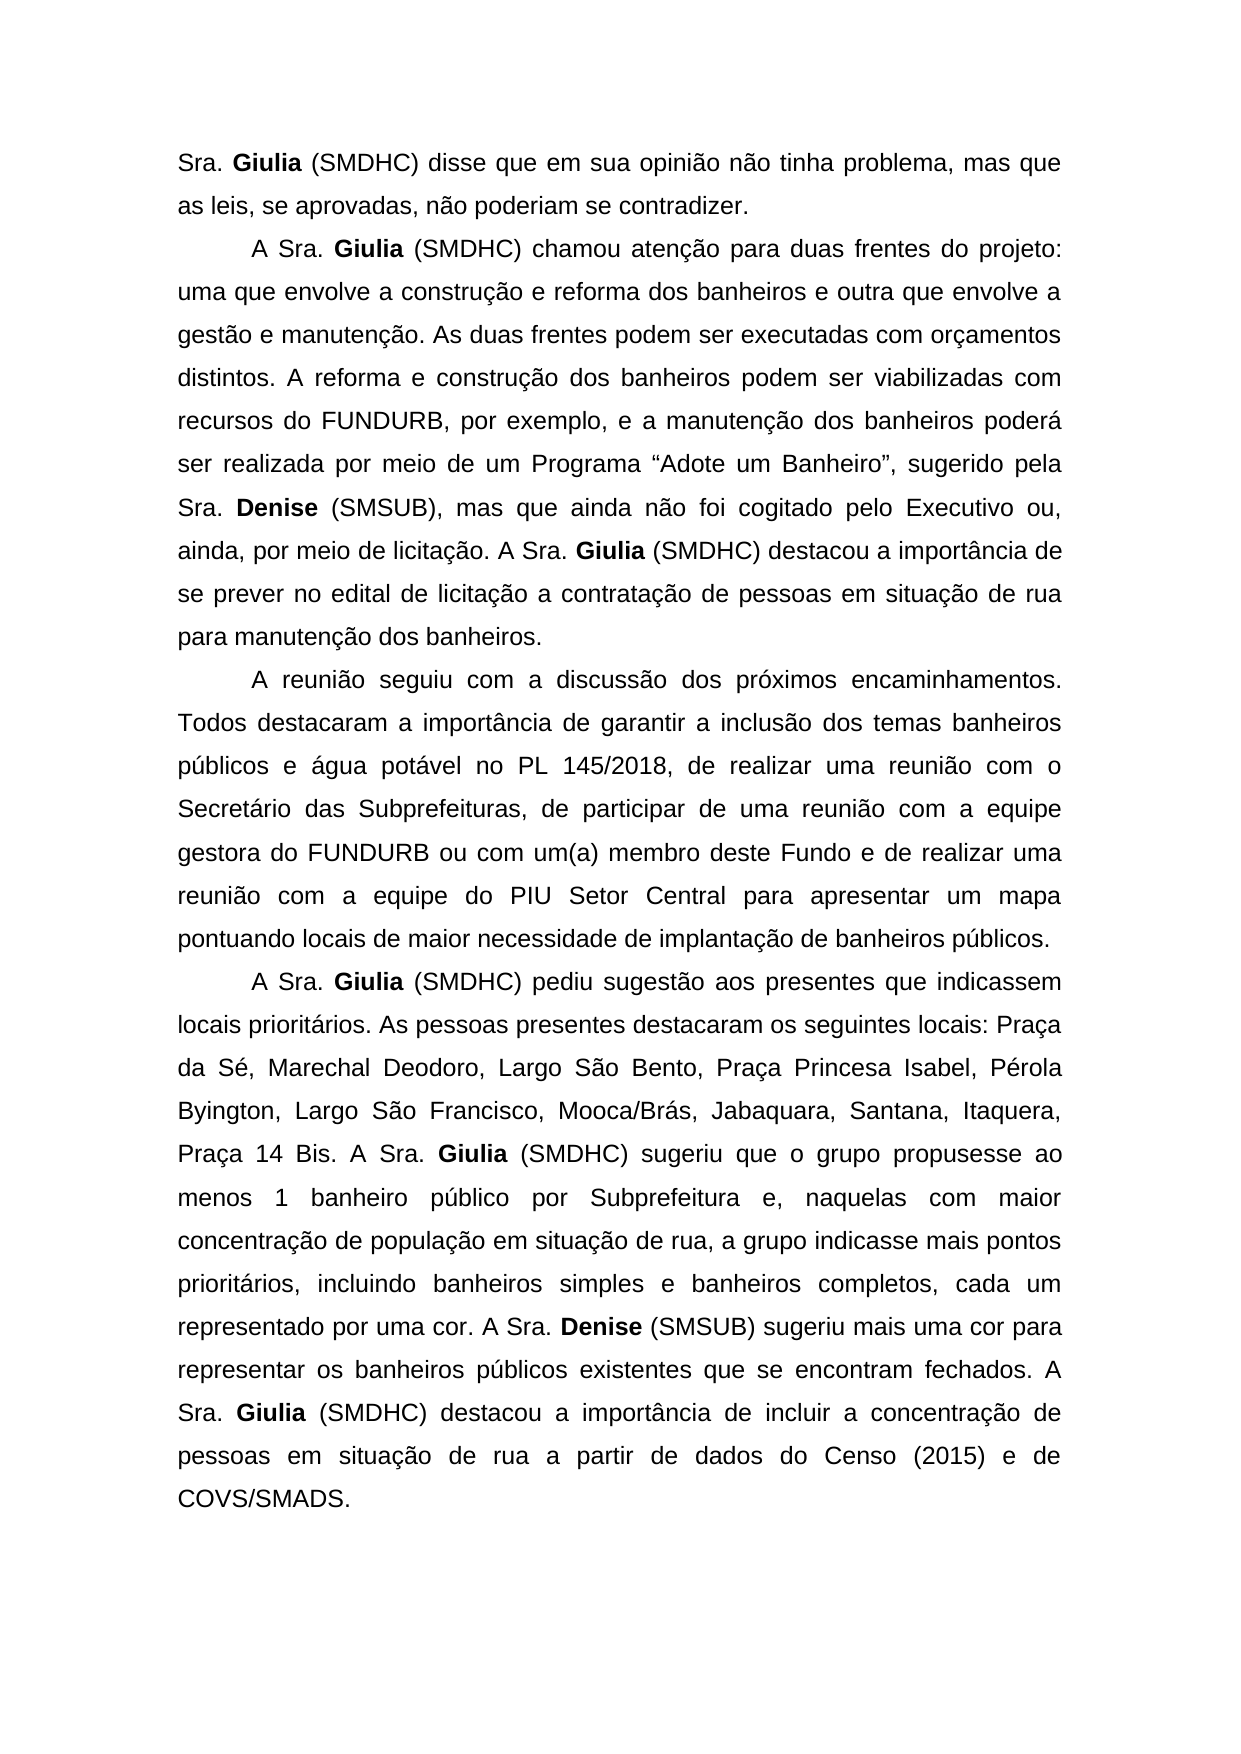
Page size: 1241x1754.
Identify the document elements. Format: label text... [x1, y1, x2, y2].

text A Sra. Giulia (SMDHC) chamou atenção para duas frentes do projeto: uma que envolve a construção e reforma dos banheiros e outra que envolve a gestão e manutenção. As duas frentes podem ser executadas com orçamentos distintos. A reforma e construção dos banheiros podem ser viabilizadas com recursos do FUNDURB, por exemplo, e a manutenção dos banheiros poderá ser realizada por meio de um Programa “Adote um Banheiro”, sugerido pela Sra. Denise (SMSUB), mas que ainda não foi cogitado pelo Executivo ou, ainda, por meio de licitação. A Sra. Giulia (SMDHC) destacou a importância de se prever no edital de licitação a contratação de pessoas em situação de rua para manutenção dos banheiros. [177, 234, 1063, 651]
text A reunião seguiu com a discussão dos próximos encaminhamentos. Todos destacaram a importância de garantir a inclusão dos temas banheiros públicos e água potável no PL 145/2018, de realizar uma reunião com o Secretário das Subprefeituras, de participar de uma reunião com a equipe gestora do FUNDURB ou com um(a) membro deste Fundo e de realizar uma reunião com a equipe do PIU Setor Central para apresentar um mapa pontuando locais de maior necessidade de implantação de banheiros públicos. [177, 665, 1063, 953]
text Sra. Giulia (SMDHC) disse que em sua opinião não tinha problema, mas que as leis, se aprovadas, não poderiam se contradizer. [177, 148, 1063, 219]
text A Sra. Giulia (SMDHC) pediu sugestão aos presentes que indicassem locais prioritários. As pessoas presentes destacaram os seguintes locais: Praça da Sé, Marechal Deodoro, Largo São Bento, Praça Princesa Isabel, Pérola Byington, Largo São Francisco, Mooca/Brás, Jabaquara, Santana, Itaquera, Praça 14 Bis. A Sra. Giulia (SMDHC) sugeriu que o grupo propusesse ao menos 1 banheiro público por Subprefeitura e, naquelas com maior concentração de população em situação de rua, a grupo indicasse mais pontos prioritários, incluindo banheiros simples e banheiros completos, cada um representado por uma cor. A Sra. Denise (SMSUB) sugeriu mais uma cor para representar os banheiros públicos existentes que se encontram fechados. A Sra. Giulia (SMDHC) destacou a importância de incluir a concentração de pessoas em situação de rua a partir de dados do Censo (2015) e de COVS/SMADS. [177, 967, 1063, 1513]
